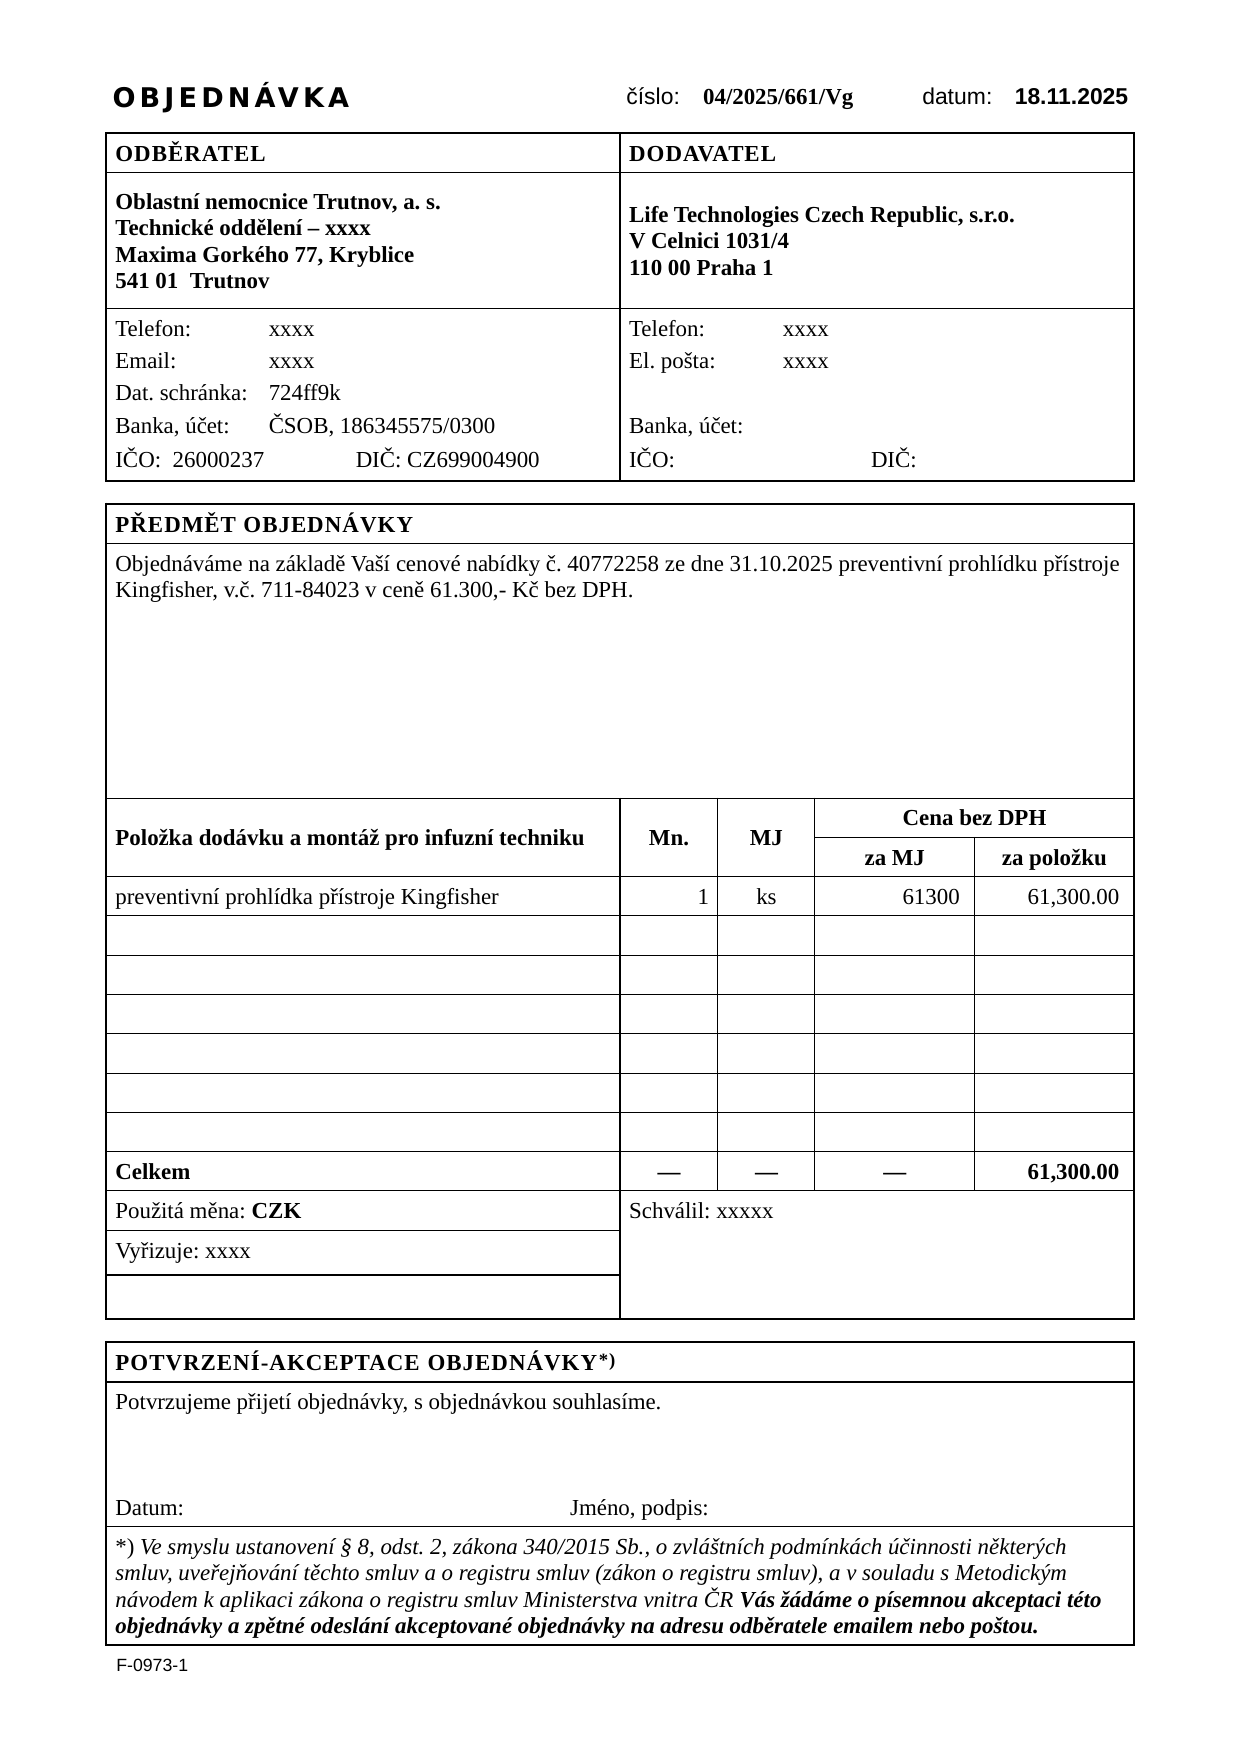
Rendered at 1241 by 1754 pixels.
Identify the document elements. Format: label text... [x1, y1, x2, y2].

table_cell [107, 1034, 619, 1072]
table_cell [621, 916, 717, 954]
table_header Předmět objednávky [107, 505, 1133, 543]
table_cell [107, 956, 619, 994]
table_cell [718, 995, 814, 1033]
table_header datum: [898, 83, 998, 114]
table_cell preventivní prohlídka přístroje Kingfisher [107, 877, 619, 915]
table_cell MJ [718, 799, 814, 876]
table_cell ,00 [975, 956, 1133, 994]
table_cell xxxx [260, 344, 619, 377]
text F‑0973-1 [106, 1655, 1134, 1676]
table_cell 61 300,00 [975, 1152, 1133, 1190]
table_cell 61 300,00 [975, 877, 1133, 915]
table_cell [774, 377, 1133, 409]
table_header číslo: [620, 83, 697, 114]
table_header OBJEDNÁVKA [106, 83, 620, 114]
table_cell Použitá měna: CZK [107, 1191, 619, 1229]
table_cell Oblastní nemocnice Trutnov, a. s. Technické oddělení – xxxx Maxima Gorkého 77, Kryblice 541 01 Trutnov [107, 173, 619, 308]
table_cell 61300 [815, 877, 974, 915]
table_cell Telefon: [621, 309, 774, 344]
table_cell ČSOB, 186345575/0300 [260, 409, 619, 441]
table_header Odběratel [107, 134, 619, 172]
table_header 04/2025/661/Vg [697, 83, 898, 114]
table_cell *) Ve smyslu ustanovení § 8, odst. 2, zákona 340/2015 Sb., o zvláštních podmínkách účinnosti některých smluv, uveřejňování těchto smluv a o registru smluv (zákon o registru smluv), a v souladu s Metodickým návodem k aplikaci zákona o registru smluv Ministerstva vnitra ČR Vás žádáme o písemnou akceptaci této objednávky a zpětné odeslání akceptované objednávky na adresu odběratele emailem nebo poštou. [107, 1527, 1133, 1644]
table_cell 1 [621, 877, 717, 915]
table_cell [718, 1113, 814, 1151]
table_cell Datum: [107, 1488, 431, 1526]
table_cell ks [718, 877, 814, 915]
table_cell ,00 [975, 1074, 1133, 1112]
table_cell [107, 1074, 619, 1112]
table_cell ,00 [975, 995, 1133, 1033]
table_cell za MJ [815, 838, 974, 876]
table_cell [621, 1034, 717, 1072]
table_cell [815, 1113, 974, 1151]
table_cell xxxx [774, 344, 1133, 377]
table_cell ,00 [975, 1034, 1133, 1072]
table_cell ,00 [975, 916, 1133, 954]
table_cell [621, 377, 774, 409]
table_cell [815, 916, 974, 954]
table_header Dodavatel [621, 134, 1133, 172]
table_cell Mn. [621, 799, 717, 876]
table_cell Vyřizuje: xxxx [107, 1231, 619, 1274]
table_cell Telefon: [107, 309, 260, 344]
table_cell [718, 1383, 1133, 1488]
table_cell Objednáváme na základě Vaší cenové nabídky č. 40772258 ze dne 31.10.2025 preventivní prohlídku přístroje Kingfisher, v.č. 711-84023 v ceně 61.300,- Kč bez DPH. [107, 544, 1133, 797]
table_cell Banka, účet: [107, 409, 260, 441]
table_cell [718, 1074, 814, 1112]
table_cell Email: [107, 344, 260, 377]
table_cell [815, 956, 974, 994]
table_cell 724ff9k [260, 377, 619, 409]
table_header 18.11.2025 [998, 83, 1134, 114]
table_cell IČO: 26000237 DIČ: CZ699004900 [107, 441, 619, 480]
table_cell [815, 995, 974, 1033]
table_cell Life Technologies Czech Republic, s.r.o. V Celnici 1031/4 110 00 Praha 1 [621, 173, 1133, 308]
table_cell [718, 916, 814, 954]
table_cell [718, 1488, 1133, 1526]
table_cell [621, 1113, 717, 1151]
table_cell — [621, 1152, 717, 1190]
table_cell Schválil: xxxxx [621, 1191, 1133, 1318]
table_cell ,00 [975, 1113, 1133, 1151]
table_header Potvrzení-akceptace objednávky*) [107, 1343, 1133, 1381]
table_cell [718, 1034, 814, 1072]
table_cell [621, 1074, 717, 1112]
table_cell [815, 1034, 974, 1072]
table_cell Položka dodávku a montáž pro infuzní techniku [107, 799, 619, 876]
table_cell Dat. schránka: [107, 377, 260, 409]
table_cell za položku [975, 838, 1133, 876]
table_cell xxxx [774, 309, 1133, 344]
table_cell [107, 1276, 619, 1318]
table_cell [107, 995, 619, 1033]
table_cell Potvrzujeme přijetí objednávky, s objednávkou souhlasíme. [107, 1383, 717, 1488]
table_cell [774, 409, 1133, 441]
table_cell [718, 956, 814, 994]
table_cell [815, 1074, 974, 1112]
table_cell xxxx [260, 309, 619, 344]
table_cell DIČ: [862, 441, 1133, 480]
table_cell El. pošta: [621, 344, 774, 377]
table_cell [621, 995, 717, 1033]
table_cell IČO: [621, 441, 862, 480]
table_cell — [718, 1152, 814, 1190]
table_cell Cena bez DPH [815, 799, 1133, 837]
table_cell [107, 1113, 619, 1151]
table_cell Jméno, podpis: [431, 1488, 717, 1526]
table_cell — [815, 1152, 974, 1190]
table_cell [621, 956, 717, 994]
table_cell Banka, účet: [621, 409, 774, 441]
table_cell Celkem [107, 1152, 619, 1190]
table_cell [107, 916, 619, 954]
